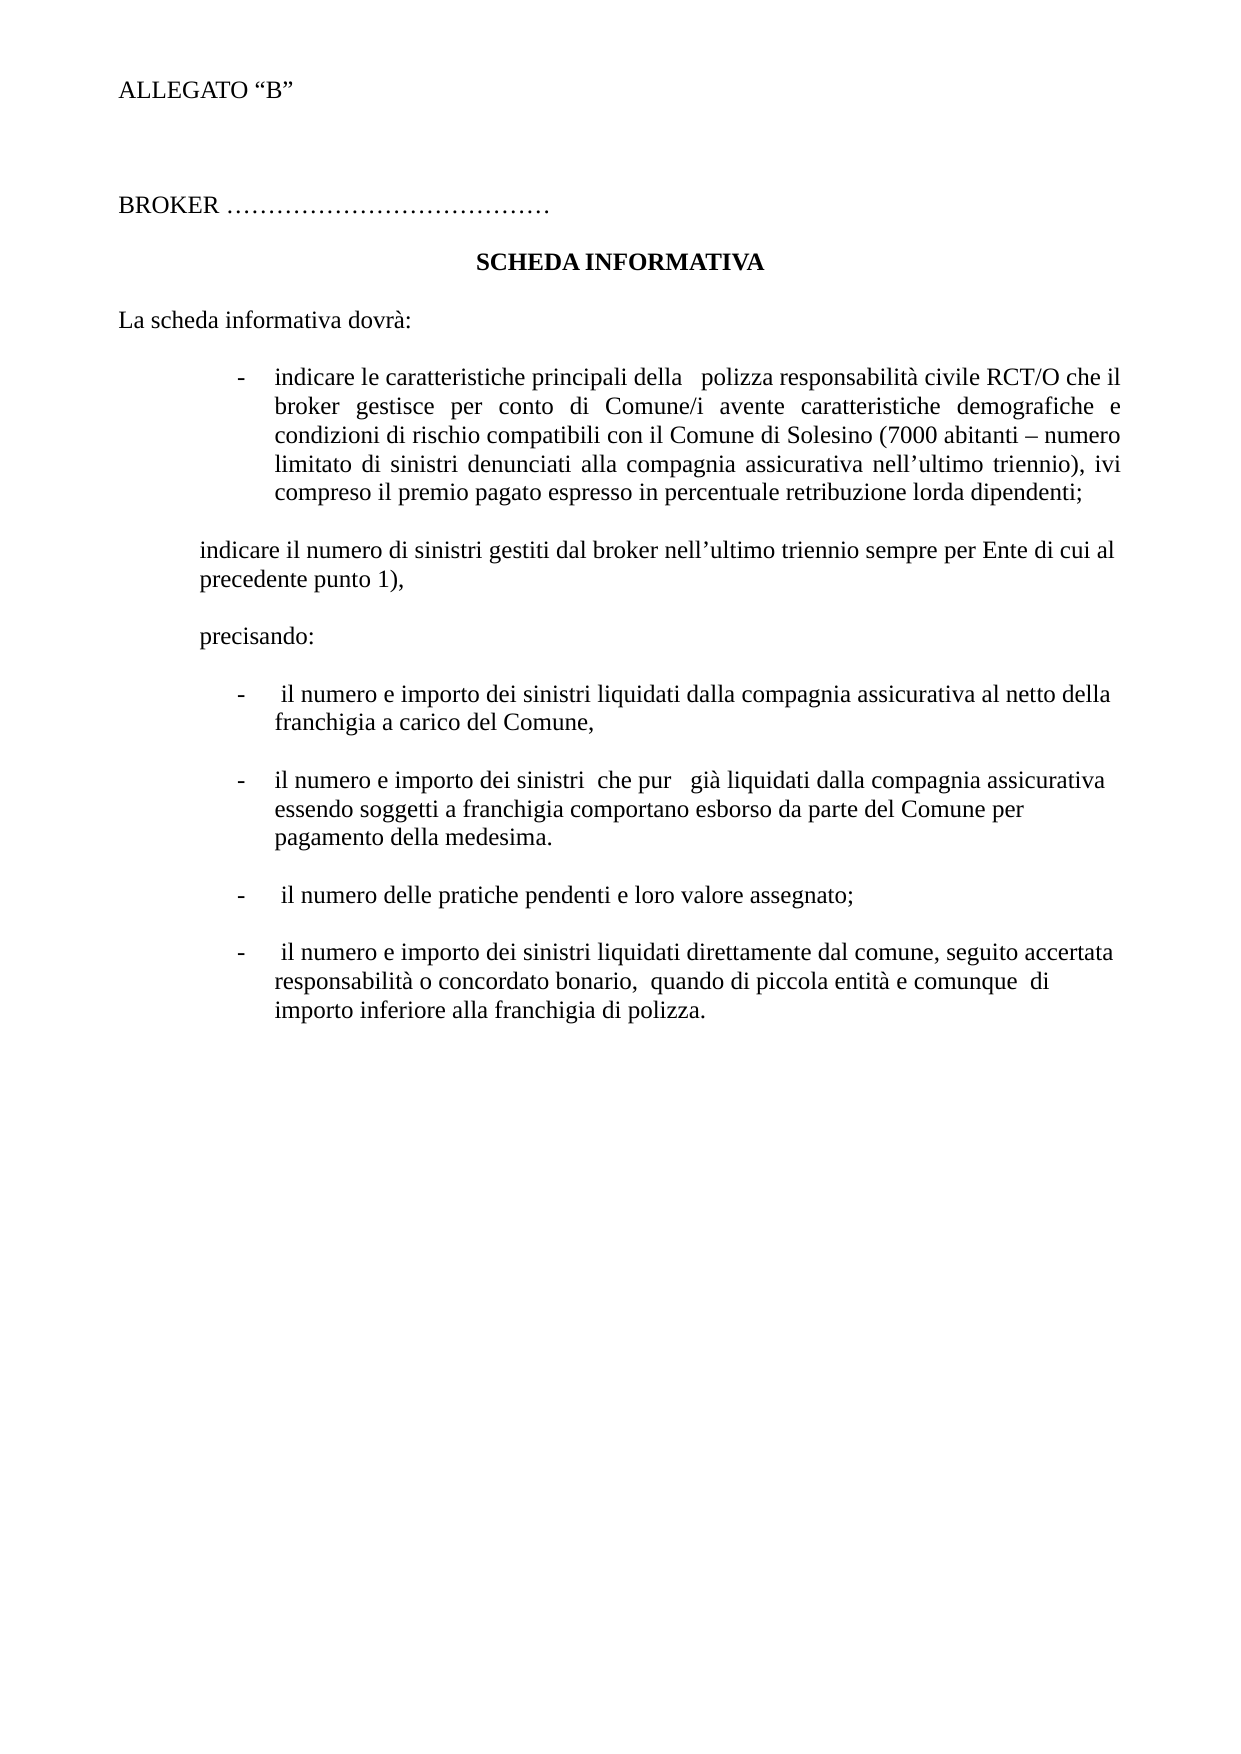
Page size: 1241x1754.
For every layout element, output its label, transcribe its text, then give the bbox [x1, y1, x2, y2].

list il numero delle pratiche pendenti e loro valore assegnato; [237, 880, 1122, 909]
text indicare il numero di sinistri gestiti dal broker nell’ultimo triennio sempre per Ente di cui al precedente punto 1), [199, 535, 1122, 592]
list il numero e importo dei sinistri liquidati dalla compagnia assicurativa al netto della franchigia a carico del Comune, [237, 679, 1122, 736]
text BROKER ………………………………… [118, 190, 1122, 219]
text La scheda informativa dovrà: [118, 305, 1122, 334]
text precisando: [199, 621, 1122, 650]
list il numero e importo dei sinistri liquidati direttamente dal comune, seguito accertata responsabilità o concordato bonario, quando di piccola entità e comunque di importo inferiore alla franchigia di polizza. [237, 937, 1122, 1024]
text SCHEDA INFORMATIVA [118, 247, 1122, 276]
text ALLEGATO “B” [118, 75, 1122, 104]
list indicare le caratteristiche principali della polizza responsabilità civile RCT/O che il broker gestisce per conto di Comune/i avente caratteristiche demografiche e condizioni di rischio compatibili con il Comune di Solesino (7000 abitanti – numero limitato di sinistri denunciati alla compagnia assicurativa nell’ultimo triennio), ivi compreso il premio pagato espresso in percentuale retribuzione lorda dipendenti; [237, 362, 1122, 506]
list il numero e importo dei sinistri che pur già liquidati dalla compagnia assicurativa essendo soggetti a franchigia comportano esborso da parte del Comune per pagamento della medesima. [237, 765, 1122, 851]
